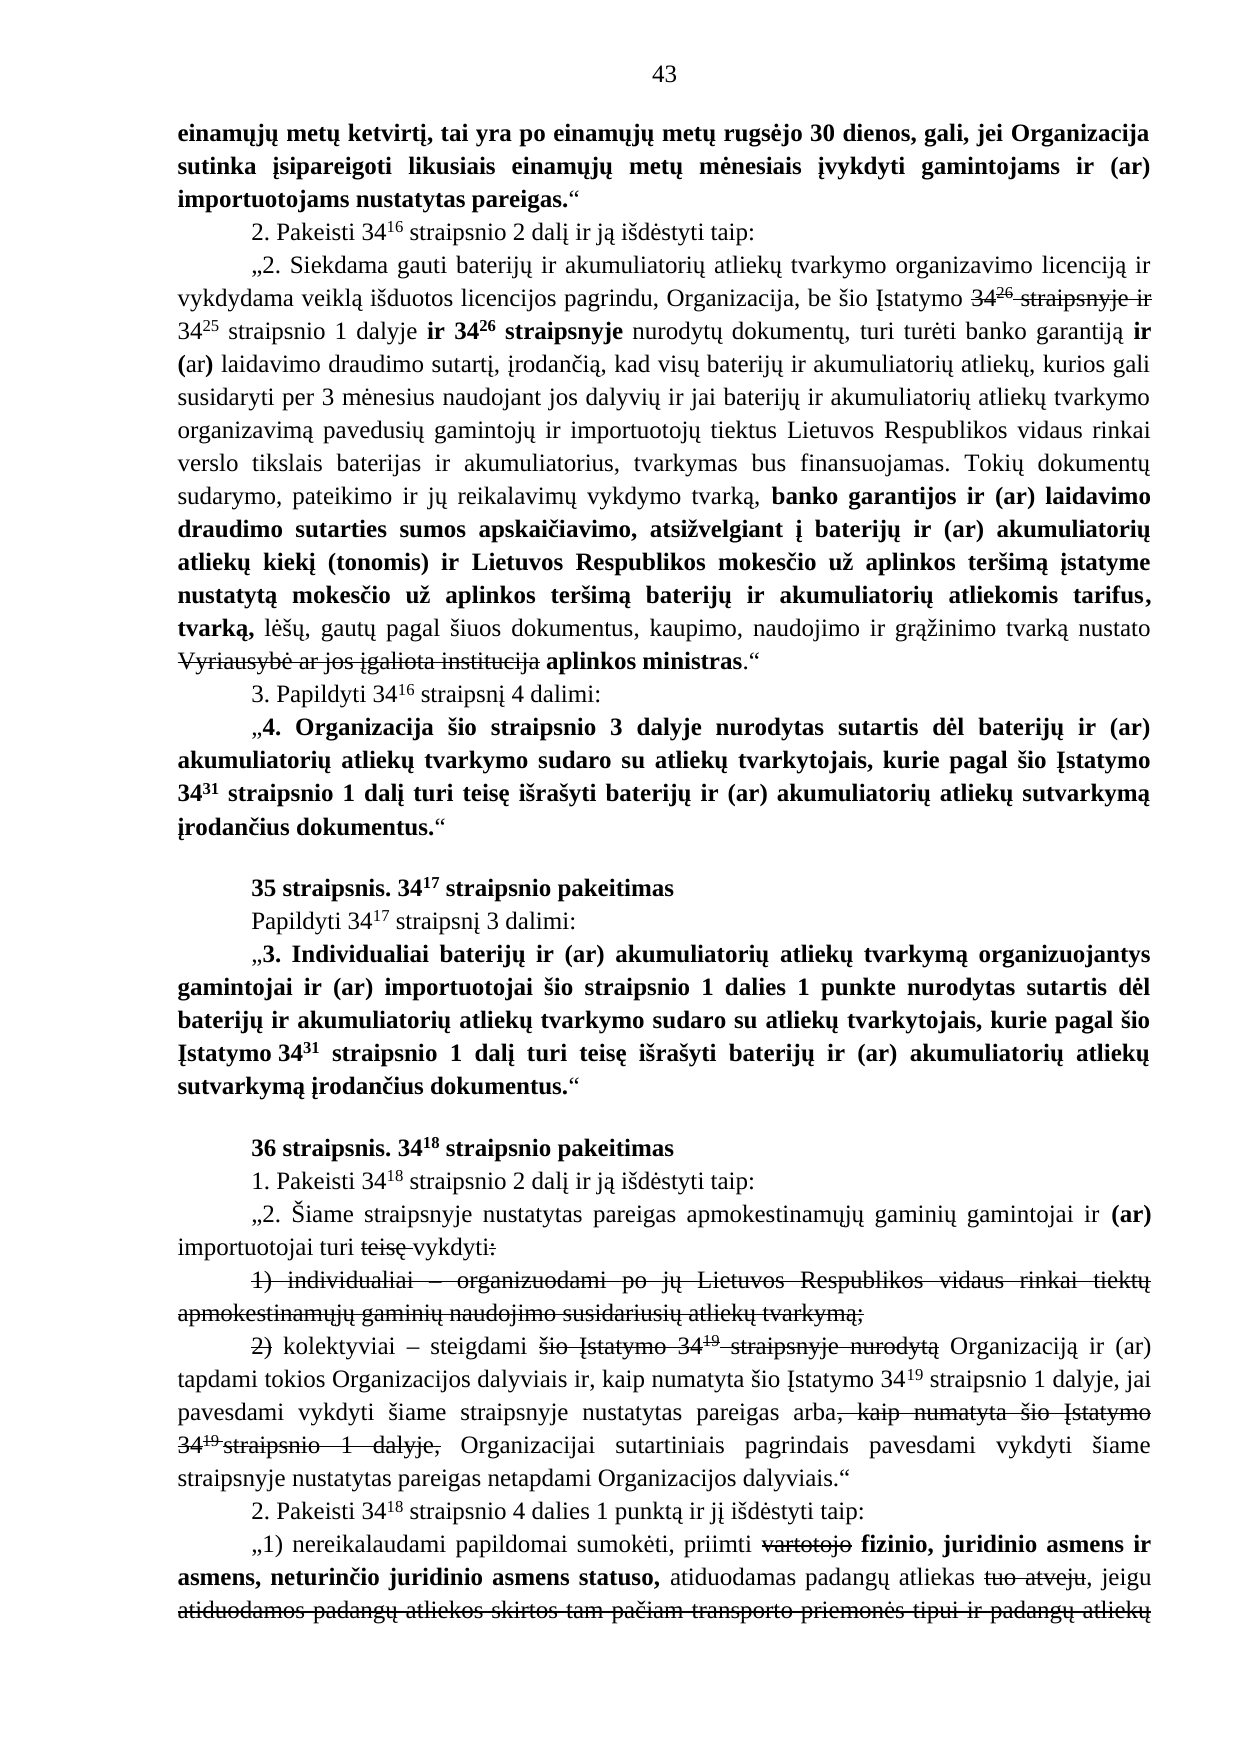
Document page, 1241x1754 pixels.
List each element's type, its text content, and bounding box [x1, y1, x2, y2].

text 36 straipsnis. 3418 straipsnio pakeitimas [177, 1133, 1151, 1162]
text 2. Pakeisti 3418 straipsnio 4 dalies 1 punktą ir jį išdėstyti taip: [177, 1496, 1151, 1525]
text „1) nereikalaudami papildomai sumokėti, priimti vartotojo fizinio, juridinio asmens ir asmens, neturinčio juridinio asmens statuso, atiduodamas padangų atliekas tuo atveju, jeigu atiduodamos padangų atliekos skirtos tam pačiam transporto priemonės tipui ir padangų atliekų skaičius (skaičiuojant vienetais) atitinka jo perkamų padangų skaičių jo perkamų ar ne seniau kaip prieš vienus metus pirktų padangų skaičius yra lygus arba didesnis už per metus atiduodamų padangų atliekų skaičių ir atiduodamų padangų atliekų rūšis atitinka perkamų ar pirktų padangų rūšį;“. [177, 1529, 1151, 1611]
text „4. Organizacija šio straipsnio 3 dalyje nurodytas sutartis dėl baterijų ir (ar) akumuliatorių atliekų tvarkymo sudaro su atliekų tvarkytojais, kurie pagal šio Įstatymo 3431 straipsnio 1 dalį turi teisę išrašyti baterijų ir (ar) akumuliatorių atliekų sutvarkymą įrodančius dokumentus.“ [177, 712, 1151, 840]
text 35 straipsnis. 3417 straipsnio pakeitimas [177, 873, 1151, 902]
text 1. Pakeisti 3418 straipsnio 2 dalį ir ją išdėstyti taip: [177, 1166, 1151, 1195]
text 2) kolektyviai – steigdami šio Įstatymo 3419 straipsnyje nurodytą Organizaciją ir (ar) tapdami tokios Organizacijos dalyviais ir, kaip numatyta šio Įstatymo 3419 straipsnio 1 dalyje, jai pavesdami vykdyti šiame straipsnyje nustatytas pareigas arba, kaip numatyta šio Įstatymo 3419 straipsnio 1 dalyje, Organizacijai sutartiniais pagrindais pavesdami vykdyti šiame straipsnyje nustatytas pareigas netapdami Organizacijos dalyviais.“ [177, 1331, 1151, 1492]
text 2. Pakeisti 3416 straipsnio 2 dalį ir ją išdėstyti taip: [177, 217, 1151, 246]
text einamųjų metų ketvirtį, tai yra po einamųjų metų rugsėjo 30 dienos, gali, jei Organizacija sutinka įsipareigoti likusiais einamųjų metų mėnesiais įvykdyti gamintojams ir (ar) importuotojams nustatytas pareigas.“ [177, 118, 1151, 213]
text „2. Siekdama gauti baterijų ir akumuliatorių atliekų tvarkymo organizavimo licenciją ir vykdydama veiklą išduotos licencijos pagrindu, Organizacija, be šio Įstatymo 3426 straipsnyje ir 3425 straipsnio 1 dalyje ir 3426 straipsnyje nurodytų dokumentų, turi turėti banko garantiją ir (ar) laidavimo draudimo sutartį, įrodančią, kad visų baterijų ir akumuliatorių atliekų, kurios gali susidaryti per 3 mėnesius naudojant jos dalyvių ir jai baterijų ir akumuliatorių atliekų tvarkymo organizavimą pavedusių gamintojų ir importuotojų tiektus Lietuvos Respublikos vidaus rinkai verslo tikslais baterijas ir akumuliatorius, tvarkymas bus finansuojamas. Tokių dokumentų sudarymo, pateikimo ir jų reikalavimų vykdymo tvarką, banko garantijos ir (ar) laidavimo draudimo sutarties sumos apskaičiavimo, atsižvelgiant į baterijų ir (ar) akumuliatorių atliekų kiekį (tonomis) ir Lietuvos Respublikos mokesčio už aplinkos teršimą įstatyme nustatytą mokesčio už aplinkos teršimą baterijų ir akumuliatorių atliekomis tarifus, tvarką, lėšų, gautų pagal šiuos dokumentus, kaupimo, naudojimo ir grąžinimo tvarką nustato Vyriausybė ar jos įgaliota institucija aplinkos ministras.“ [177, 250, 1151, 675]
text Papildyti 3417 straipsnį 3 dalimi: [177, 906, 1151, 935]
text „2. Šiame straipsnyje nustatytas pareigas apmokestinamųjų gaminių gamintojai ir (ar) importuotojai turi teisę vykdyti: [177, 1199, 1151, 1261]
text 3. Papildyti 3416 straipsnį 4 dalimi: [177, 679, 1151, 708]
text 1) individualiai – organizuodami po jų Lietuvos Respublikos vidaus rinkai tiektų apmokestinamųjų gaminių naudojimo susidariusių atliekų tvarkymą; [177, 1265, 1151, 1327]
text „3. Individualiai baterijų ir (ar) akumuliatorių atliekų tvarkymą organizuojantys gamintojai ir (ar) importuotojai šio straipsnio 1 dalies 1 punkte nurodytas sutartis dėl baterijų ir akumuliatorių atliekų tvarkymo sudaro su atliekų tvarkytojais, kurie pagal šio Įstatymo 3431 straipsnio 1 dalį turi teisę išrašyti baterijų ir (ar) akumuliatorių atliekų sutvarkymą įrodančius dokumentus.“ [177, 939, 1151, 1100]
text „1) nereikalaudami papildomai sumokėti, priimti vartotojo fizinio, juridinio asmens ir asmens, neturinčio juridinio asmens statuso, atiduodamas padangų atliekas tuo atveju, jeigu atiduodamos padangų atliekos skirtos tam pačiam transporto priemonės tipui ir padangų atliekų skaičius (skaičiuojant vienetais) atitinka jo perkamų padangų skaičių jo perkamų ar ne seniau kaip prieš vienus metus pirktų padangų skaičius yra lygus arba didesnis už per metus atiduodamų padangų atliekų skaičių ir atiduodamų padangų atliekų rūšis atitinka perkamų ar pirktų padangų rūšį;“. [177, 1612, 1151, 1624]
